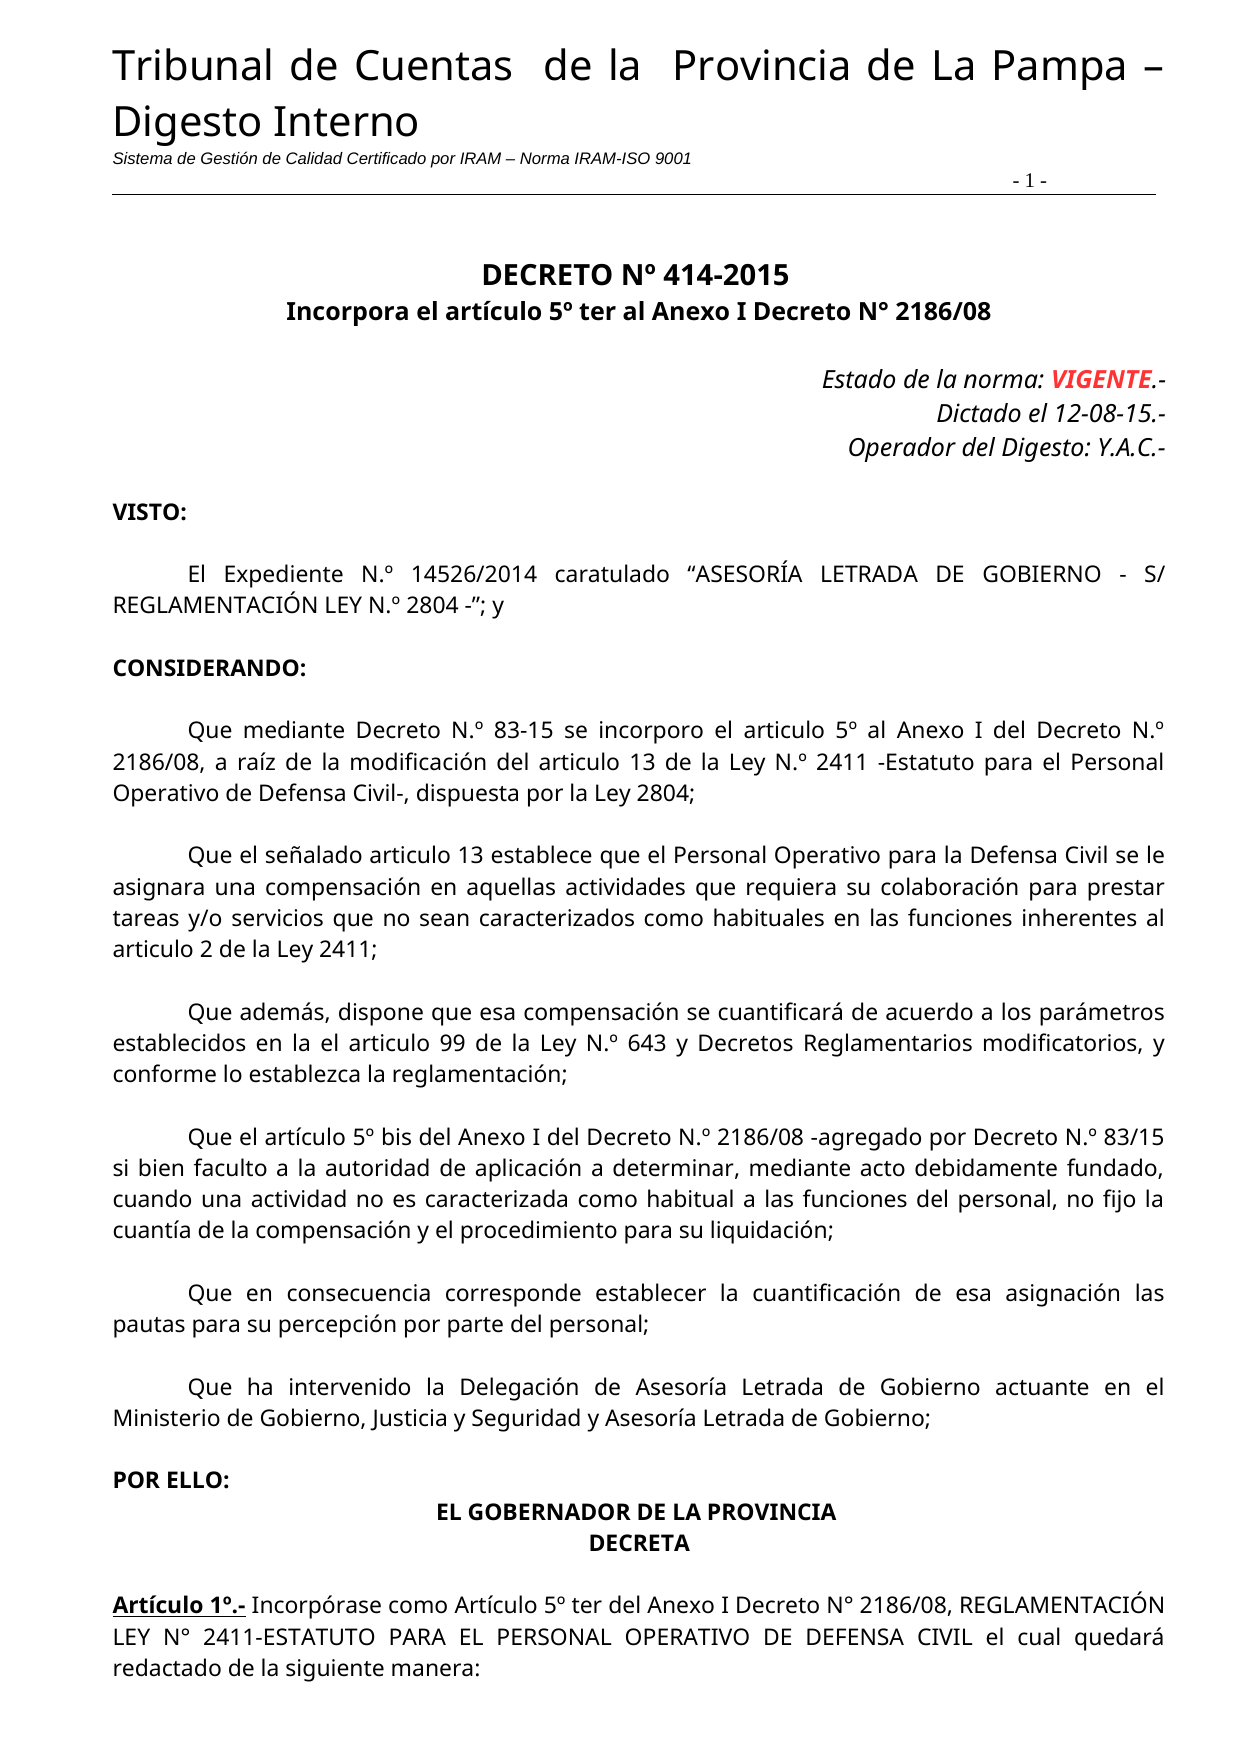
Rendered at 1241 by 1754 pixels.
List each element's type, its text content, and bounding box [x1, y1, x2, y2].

text Estado de la norma: VIGENTE.- [112, 362, 1166, 396]
text DECRETO Nº 414-2015 [112, 254, 1166, 294]
text CONSIDERANDO: [112, 652, 1166, 683]
text Que mediante Decreto N.º 83-15 se incorporo el articulo 5º al Anexo I del Decreto N.º 2186/08, a raíz de la modificación del articulo 13 de la Ley N.º 2411 -Estatuto para el Personal Operativo de Defensa Civil-, dispuesta por la Ley 2804; [112, 714, 1166, 808]
text El Expediente N.º 14526/2014 caratulado “ASESORÍA LETRADA DE GOBIERNO - S/ REGLAMENTACIÓN LEY N.º 2804 -”; y [112, 558, 1166, 620]
text VISTO: [112, 495, 1166, 527]
text Que ha intervenido la Delegación de Asesoría Letrada de Gobierno actuante en el Ministerio de Gobierno, Justicia y Seguridad y Asesoría Letrada de Gobierno; [112, 1370, 1166, 1433]
text EL GOBERNADOR DE LA PROVINCIA [112, 1495, 1166, 1527]
text Que además, dispone que esa compensación se cuantificará de acuerdo a los parámetros establecidos en la el articulo 99 de la Ley N.º 643 y Decretos Reglamentarios modificatorios, y conforme lo establezca la reglamentación; [112, 995, 1166, 1089]
text Operador del Digesto: Y.A.C.- [112, 430, 1166, 464]
text Que el señalado articulo 13 establece que el Personal Operativo para la Defensa Civil se le asignara una compensación en aquellas actividades que requiera su colaboración para prestar tareas y/o servicios que no sean caracterizados como habituales en las funciones inherentes al articulo 2 de la Ley 2411; [112, 839, 1166, 964]
text Que en consecuencia corresponde establecer la cuantificación de esa asignación las pautas para su percepción por parte del personal; [112, 1277, 1166, 1339]
text POR ELLO: [112, 1464, 1166, 1495]
text DECRETA [112, 1527, 1166, 1558]
text Artículo 1º.- Incorpórase como Artículo 5º ter del Anexo I Decreto N° 2186/08, REGLAMENTACIÓN LEY N° 2411-ESTATUTO PARA EL PERSONAL OPERATIVO DE DEFENSA CIVIL el cual quedará redactado de la siguiente manera: [112, 1589, 1166, 1683]
text Dictado el 12-08-15.- [112, 396, 1166, 430]
text Que el artículo 5º bis del Anexo I del Decreto N.º 2186/08 -agregado por Decreto N.º 83/15 si bien faculto a la autoridad de aplicación a determinar, mediante acto debidamente fundado, cuando una actividad no es caracterizada como habitual a las funciones del personal, no fijo la cuantía de la compensación y el procedimiento para su liquidación; [112, 1120, 1166, 1245]
text Incorpora el artículo 5º ter al Anexo I Decreto N° 2186/08 [112, 294, 1166, 328]
